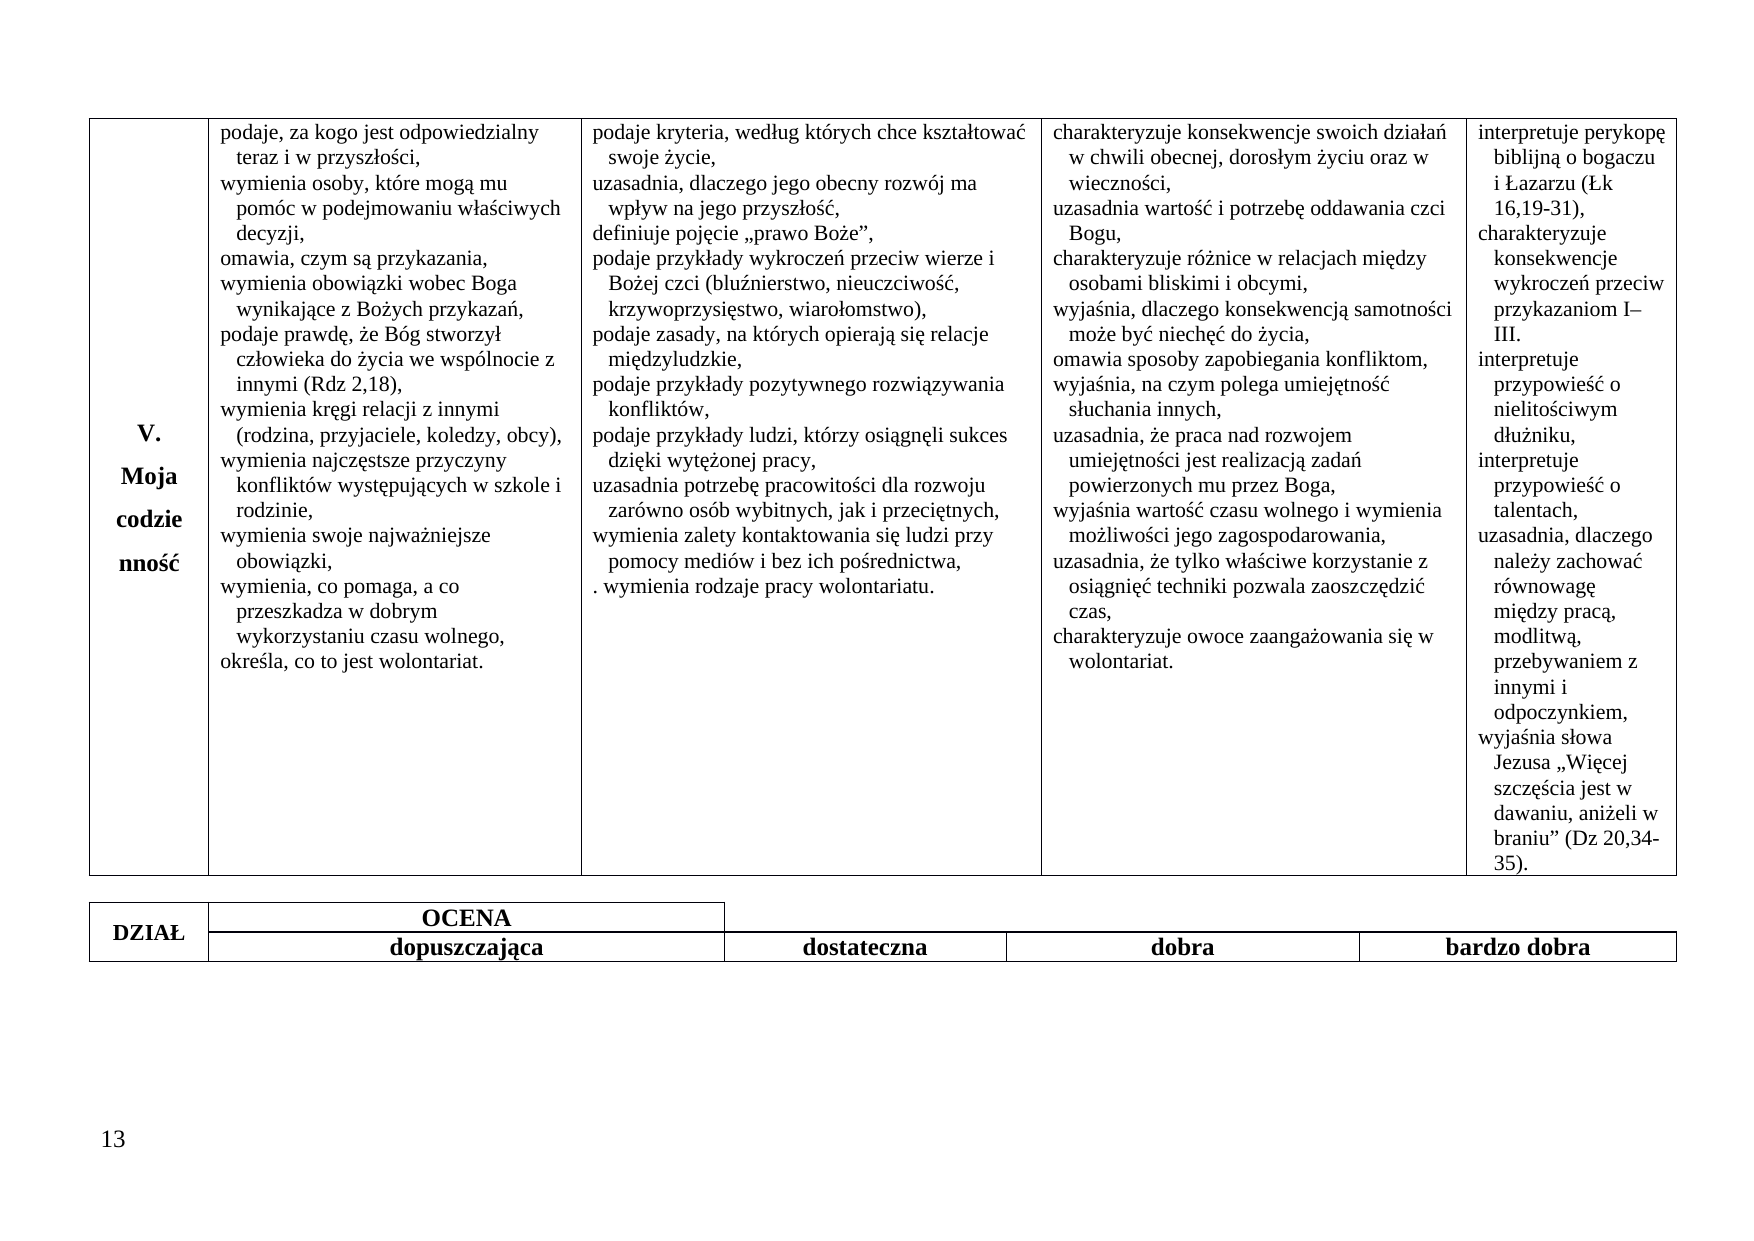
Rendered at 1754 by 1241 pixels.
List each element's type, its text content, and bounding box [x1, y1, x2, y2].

table_cell podaje kryteria, według których chce kształtować swoje życie, uzasadnia, dlaczego jego obecny rozwój ma wpływ na jego przyszłość, definiuje pojęcie „prawo Boże”, podaje przykłady wykroczeń przeciw wierze i Bożej czci (bluźnierstwo, nieuczciwość, krzywoprzysięstwo, wiarołomstwo), podaje zasady, na których opierają się relacje międzyludzkie, podaje przykłady pozytywnego rozwiązywania konfliktów, podaje przykłady ludzi, którzy osiągnęli sukces dzięki wytężonej pracy, uzasadnia potrzebę pracowitości dla rozwoju zarówno osób wybitnych, jak i przeciętnych, wymienia zalety kontaktowania się ludzi przy pomocy mediów i bez ich pośrednictwa, . wymienia rodzaje pracy wolontariatu. [582, 119, 1041, 875]
table_cell V. Moja codzienność [90, 119, 208, 875]
table_cell dostateczna [725, 933, 1006, 961]
table_header OCENA [209, 903, 724, 931]
table_cell bardzo dobra [1360, 933, 1676, 961]
table_header DZIAŁ [90, 903, 208, 961]
table_cell dopuszczająca [209, 933, 724, 961]
table_cell charakteryzuje konsekwencje swoich działań w chwili obecnej, dorosłym życiu oraz w wieczności, uzasadnia wartość i potrzebę oddawania czci Bogu, charakteryzuje różnice w relacjach między osobami bliskimi i obcymi, wyjaśnia, dlaczego konsekwencją samotności może być niechęć do życia, omawia sposoby zapobiegania konfliktom, wyjaśnia, na czym polega umiejętność słuchania innych, uzasadnia, że praca nad rozwojem umiejętności jest realizacją zadań powierzonych mu przez Boga, wyjaśnia wartość czasu wolnego i wymienia możliwości jego zagospodarowania, uzasadnia, że tylko właściwe korzystanie z osiągnięć techniki pozwala zaoszczędzić czas, charakteryzuje owoce zaangażowania się w wolontariat. [1042, 119, 1466, 875]
table_cell interpretuje perykopę biblijną o bogaczu i Łazarzu (Łk 16,19-31), charakteryzuje konsekwencje wykroczeń przeciw przykazaniom I–III. interpretuje przypowieść o nielitościwym dłużniku, interpretuje przypowieść o talentach, uzasadnia, dlaczego należy zachować równowagę między pracą, modlitwą, przebywaniem z innymi i odpoczynkiem, wyjaśnia słowa Jezusa „Więcej szczęścia jest w dawaniu, aniżeli w braniu” (Dz 20,34-35). [1467, 119, 1676, 875]
table_cell podaje, za kogo jest odpowiedzialny teraz i w przyszłości, wymienia osoby, które mogą mu pomóc w podejmowaniu właściwych decyzji, omawia, czym są przykazania, wymienia obowiązki wobec Boga wynikające z Bożych przykazań, podaje prawdę, że Bóg stworzył człowieka do życia we wspólnocie z innymi (Rdz 2,18), wymienia kręgi relacji z innymi (rodzina, przyjaciele, koledzy, obcy), wymienia najczęstsze przyczyny konfliktów występujących w szkole i rodzinie, wymienia swoje najważniejsze obowiązki, wymienia, co pomaga, a co przeszkadza w dobrym wykorzystaniu czasu wolnego, określa, co to jest wolontariat. [209, 119, 581, 875]
table_cell dobra [1007, 933, 1359, 961]
